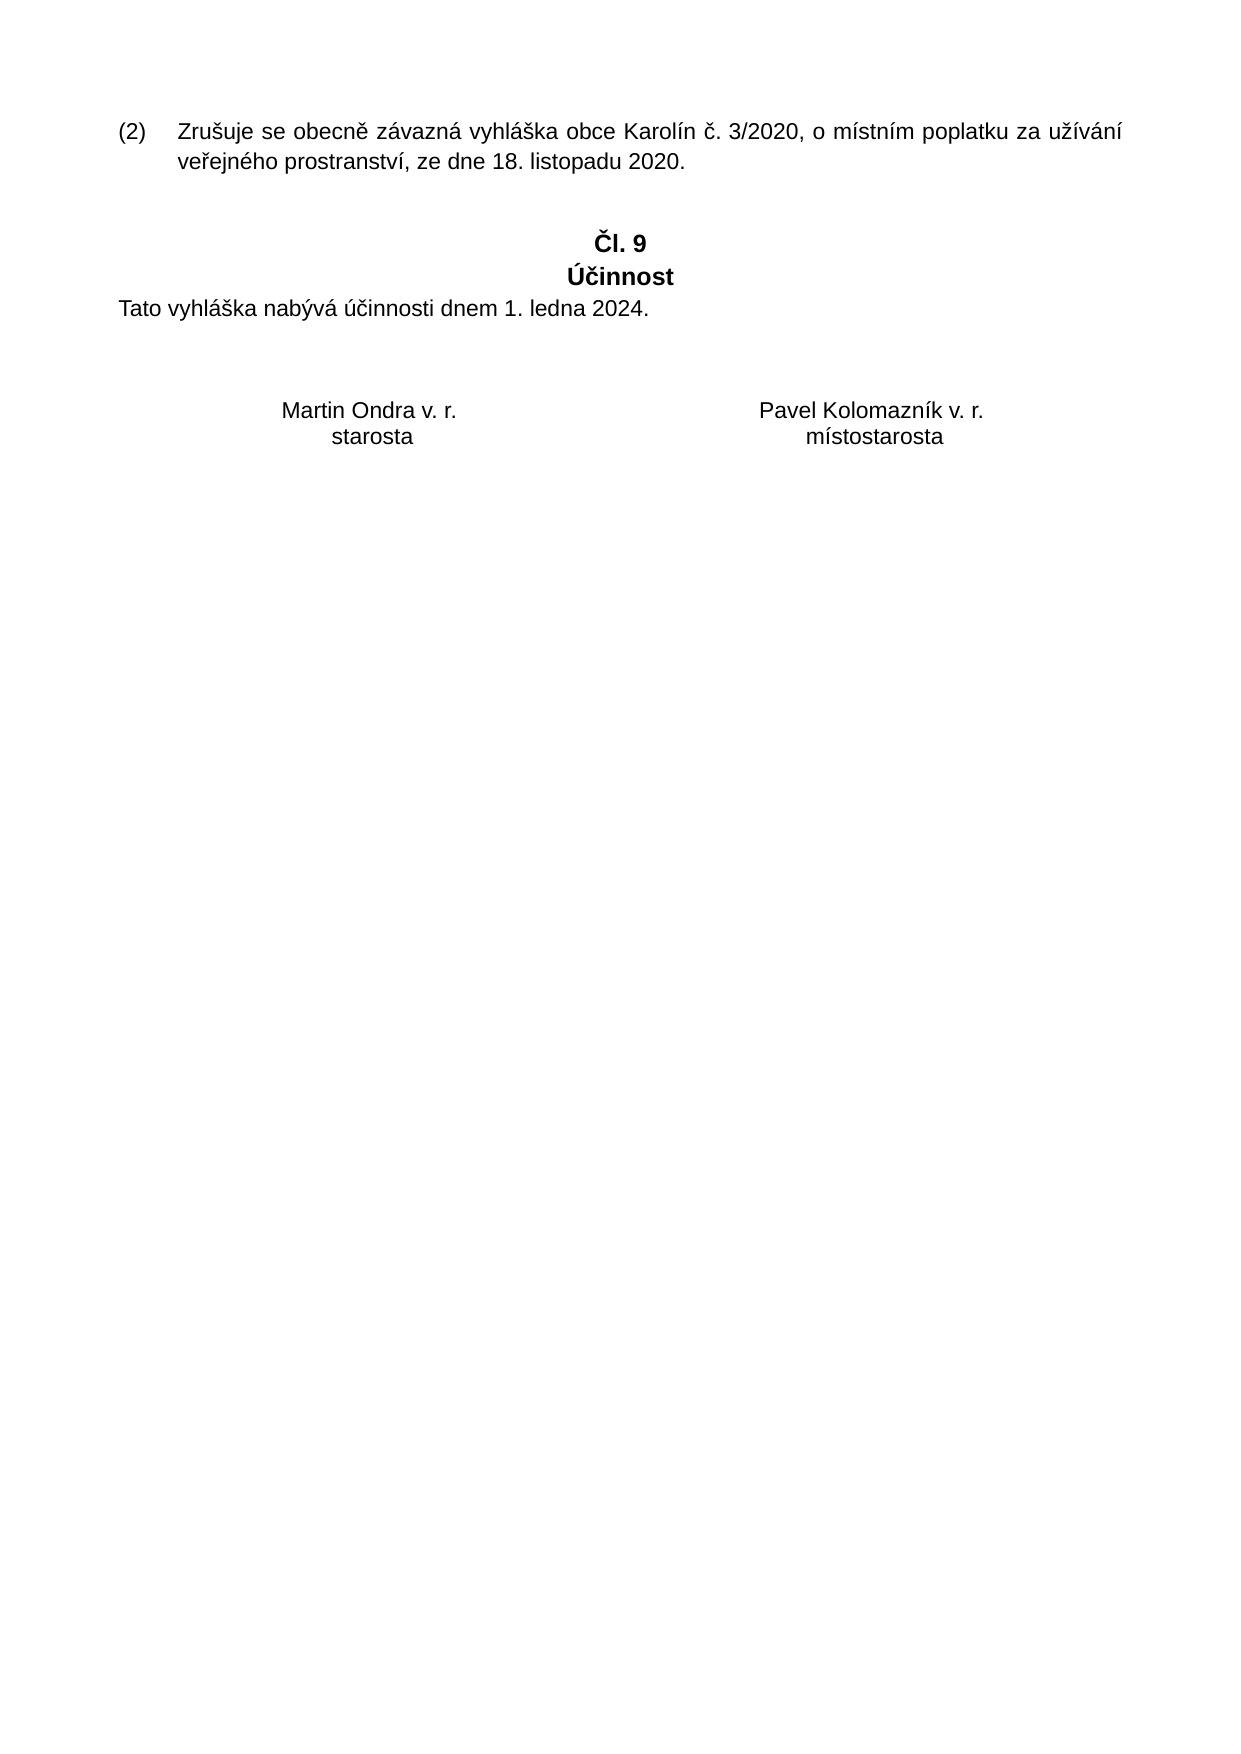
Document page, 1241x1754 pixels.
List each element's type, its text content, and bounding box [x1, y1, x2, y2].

table_cell [118, 455, 620, 573]
list Zrušuje se obecně závazná vyhláška obce Karolín č. 3/2020, o místním poplatku za užívání veřejného prostranství, ze dne 18. listopadu 2020. [118, 118, 1122, 175]
subtitle Čl. 9 Účinnost [118, 228, 1122, 290]
table_header Martin Ondra v. r. starosta [118, 337, 620, 455]
table_cell [620, 455, 1122, 573]
table_header Pavel Kolomazník v. r. místostarosta [620, 337, 1122, 455]
text Tato vyhláška nabývá účinnosti dnem 1. ledna 2024. [118, 294, 1122, 321]
